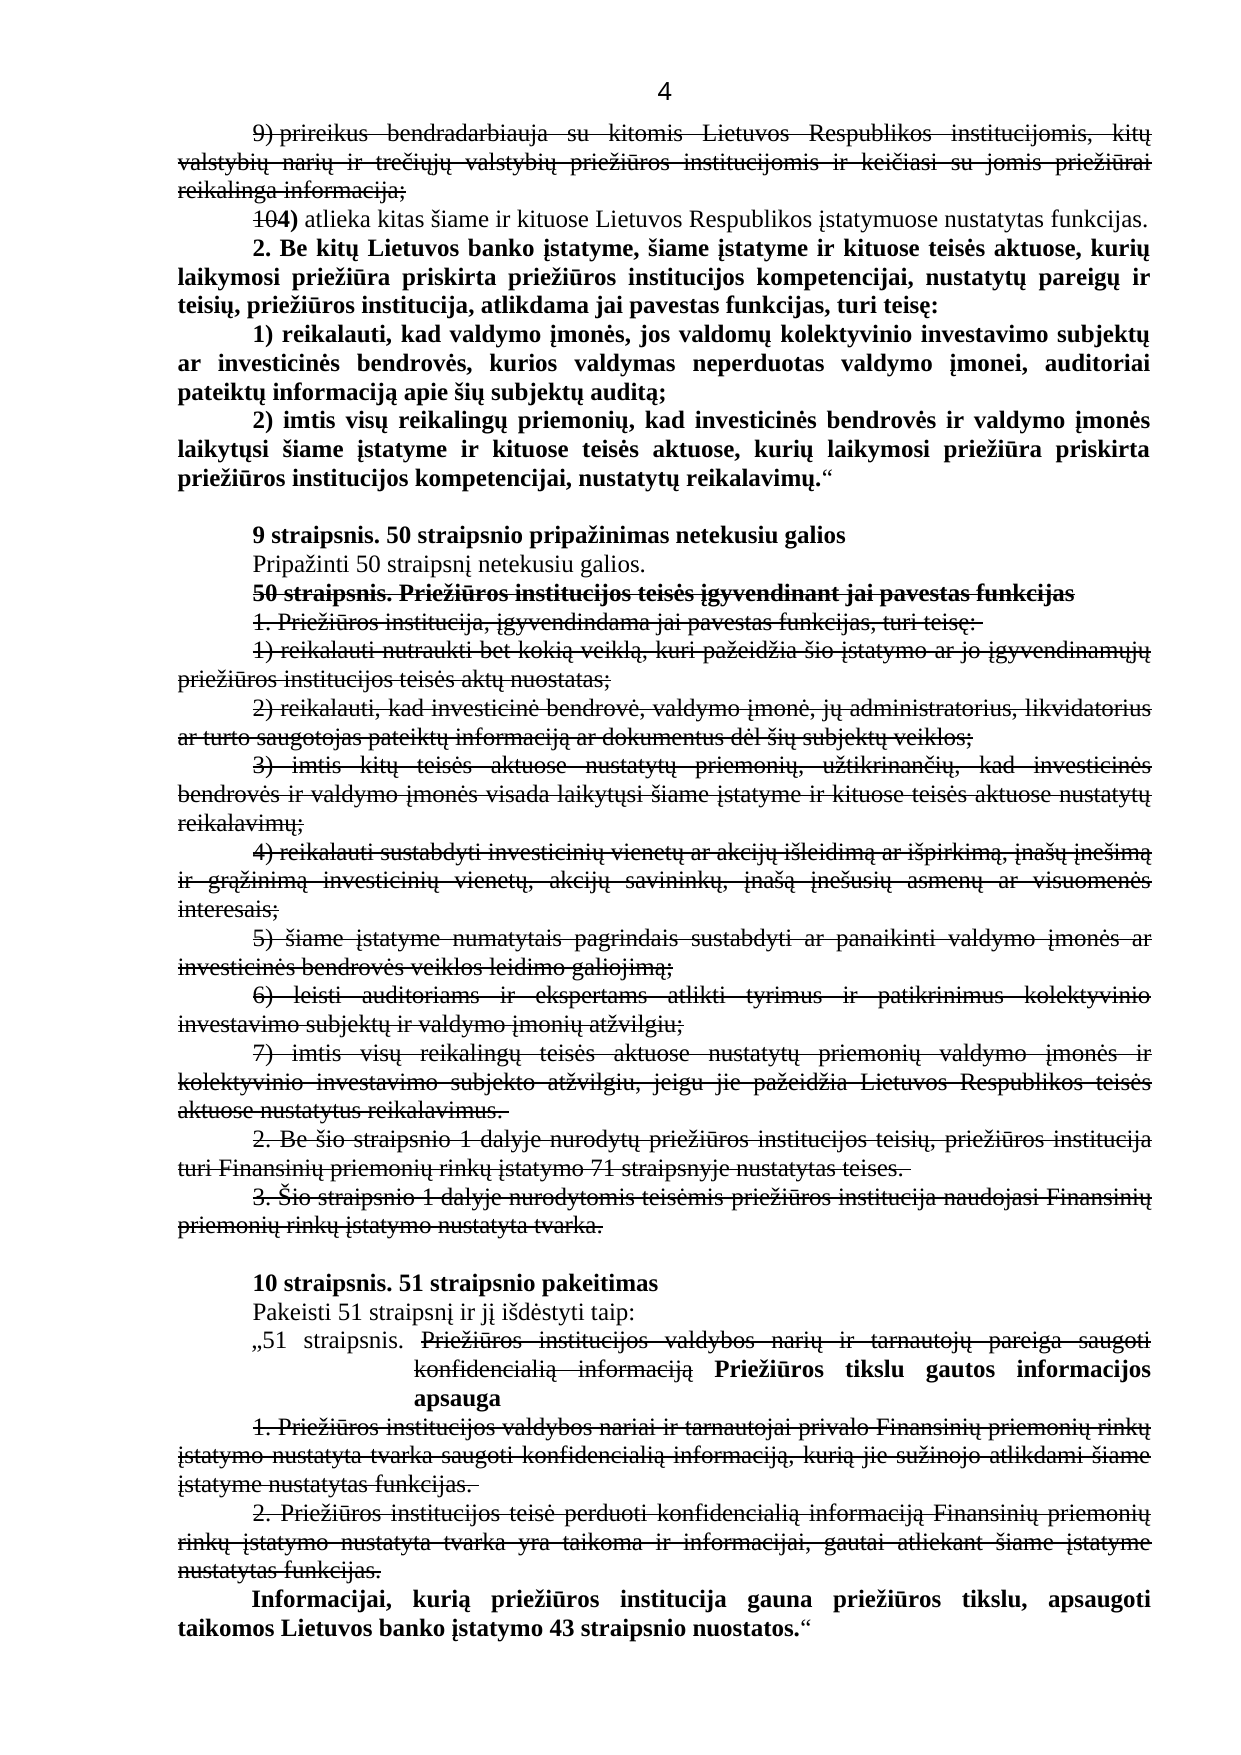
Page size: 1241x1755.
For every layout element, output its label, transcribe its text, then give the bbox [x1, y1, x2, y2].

text 9) prireikus bendradarbiauja su kitomis Lietuvos Respublikos institucijomis, kitų valstybių narių ir trečiųjų valstybių priežiūros institucijomis ir keičiasi su jomis priežiūrai reikalinga informacija; [177, 163, 1152, 204]
text 2. Be šio straipsnio 1 dalyje nurodytų priežiūros institucijos teisių, priežiūros institucija turi Finansinių priemonių rinkų įstatymo 71 straipsnyje nustatytas teises. [177, 1124, 1152, 1182]
text 3) imtis kitų teisės aktuose nustatytų priemonių, užtikrinančių, kad investicinės bendrovės ir valdymo įmonės visada laikytųsi šiame įstatyme ir kituose teisės aktuose nustatytų reikalavimų; [177, 751, 1152, 795]
text 2. Be kitų Lietuvos banko įstatyme, šiame įstatyme ir kituose teisės aktuose, kurių laikymosi priežiūra priskirta priežiūros institucijos kompetencijai, nustatytų pareigų ir teisių, priežiūros institucija, atlikdama jai pavestas funkcijas, turi teisę: [177, 233, 1152, 319]
text 1. Priežiūros institucija, įgyvendindama jai pavestas funkcijas, turi teisę: [177, 607, 1152, 636]
text Pripažinti 50 straipsnį netekusiu galios. [177, 549, 1152, 578]
text 2. Priežiūros institucijos teisė perduoti konfidencialią informaciją Finansinių priemonių rinkų įstatymo nustatyta tvarka yra taikoma ir informacijai, gautai atliekant šiame įstatyme nustatytas funkcijas. [177, 1544, 1152, 1584]
text 104) atlieka kitas šiame ir kituose Lietuvos Respublikos įstatymuose nustatytas funkcijas. [177, 204, 1152, 233]
text 4) reikalauti sustabdyti investicinių vienetų ar akcijų išleidimą ar išpirkimą, įnašų įnešimą ir grąžinimą investicinių vienetų, akcijų savininkų, įnašą įnešusių asmenų ar visuomenės interesais; [177, 837, 1152, 881]
text „51 straipsnis. Priežiūros institucijos valdybos narių ir tarnautojų pareiga saugoti konfidencialią informaciją Priežiūros tikslu gautos informacijos apsauga [251, 1326, 1152, 1412]
text 7) imtis visų reikalingų teisės aktuose nustatytų priemonių valdymo įmonės ir kolektyvinio investavimo subjekto atžvilgiu, jeigu jie pažeidžia Lietuvos Respublikos teisės aktuose nustatytus reikalavimus. [177, 1038, 1152, 1082]
text 10 straipsnis. 51 straipsnio pakeitimas [177, 1268, 1152, 1297]
text 6) leisti auditoriams ir ekspertams atlikti tyrimus ir patikrinimus kolektyvinio investavimo subjektų ir valdymo įmonių atžvilgiu; [177, 981, 1152, 1038]
text 50 straipsnis. Priežiūros institucijos teisės įgyvendinant jai pavestas funkcijas [177, 578, 1152, 607]
text 7) imtis visų reikalingų teisės aktuose nustatytų priemonių valdymo įmonės ir kolektyvinio investavimo subjekto atžvilgiu, jeigu jie pažeidžia Lietuvos Respublikos teisės aktuose nustatytus reikalavimus. [177, 1083, 1152, 1124]
text 2) reikalauti, kad investicinė bendrovė, valdymo įmonė, jų administratorius, likvidatorius ar turto saugotojas pateiktų informaciją ar dokumentus dėl šių subjektų veiklos; [177, 693, 1152, 751]
text 9 straipsnis. 50 straipsnio pripažinimas netekusiu galios [177, 521, 1152, 549]
text 9) prireikus bendradarbiauja su kitomis Lietuvos Respublikos institucijomis, kitų valstybių narių ir trečiųjų valstybių priežiūros institucijomis ir keičiasi su jomis priežiūrai reikalinga informacija; [177, 118, 1152, 162]
text 2) imtis visų reikalingų priemonių, kad investicinės bendrovės ir valdymo įmonės laikytųsi šiame įstatyme ir kituose teisės aktuose, kurių laikymosi priežiūra priskirta priežiūros institucijos kompetencijai, nustatytų reikalavimų.“ [177, 406, 1152, 492]
text 3. Šio straipsnio 1 dalyje nurodytomis teisėmis priežiūros institucija naudojasi Finansinių priemonių rinkų įstatymo nustatyta tvarka. [177, 1182, 1152, 1239]
text 5) šiame įstatyme numatytais pagrindais sustabdyti ar panaikinti valdymo įmonės ar investicinės bendrovės veiklos leidimo galiojimą; [177, 923, 1152, 981]
text Pakeisti 51 straipsnį ir jį išdėstyti taip: [177, 1297, 1152, 1326]
text 3) imtis kitų teisės aktuose nustatytų priemonių, užtikrinančių, kad investicinės bendrovės ir valdymo įmonės visada laikytųsi šiame įstatyme ir kituose teisės aktuose nustatytų reikalavimų; [177, 796, 1152, 837]
text 1) reikalauti nutraukti bet kokią veiklą, kuri pažeidžia šio įstatymo ar jo įgyvendinamųjų priežiūros institucijos teisės aktų nuostatas; [177, 636, 1152, 693]
text 1) reikalauti, kad valdymo įmonės, jos valdomų kolektyvinio investavimo subjektų ar investicinės bendrovės, kurios valdymas neperduotas valdymo įmonei, auditoriai pateiktų informaciją apie šių subjektų auditą; [177, 319, 1152, 406]
text Informacijai, kurią priežiūros institucija gauna priežiūros tikslu, apsaugoti taikomos Lietuvos banko įstatymo 43 straipsnio nuostatos.“ [177, 1584, 1152, 1642]
text 4) reikalauti sustabdyti investicinių vienetų ar akcijų išleidimą ar išpirkimą, įnašų įnešimą ir grąžinimą investicinių vienetų, akcijų savininkų, įnašą įnešusių asmenų ar visuomenės interesais; [177, 882, 1152, 923]
text 1. Priežiūros institucijos valdybos nariai ir tarnautojai privalo Finansinių priemonių rinkų įstatymo nustatyta tvarka saugoti konfidencialią informaciją, kurią jie sužinojo atlikdami šiame įstatyme nustatytas funkcijas. [177, 1412, 1152, 1498]
text 2. Priežiūros institucijos teisė perduoti konfidencialią informaciją Finansinių priemonių rinkų įstatymo nustatyta tvarka yra taikoma ir informacijai, gautai atliekant šiame įstatyme nustatytas funkcijas. [177, 1498, 1152, 1542]
